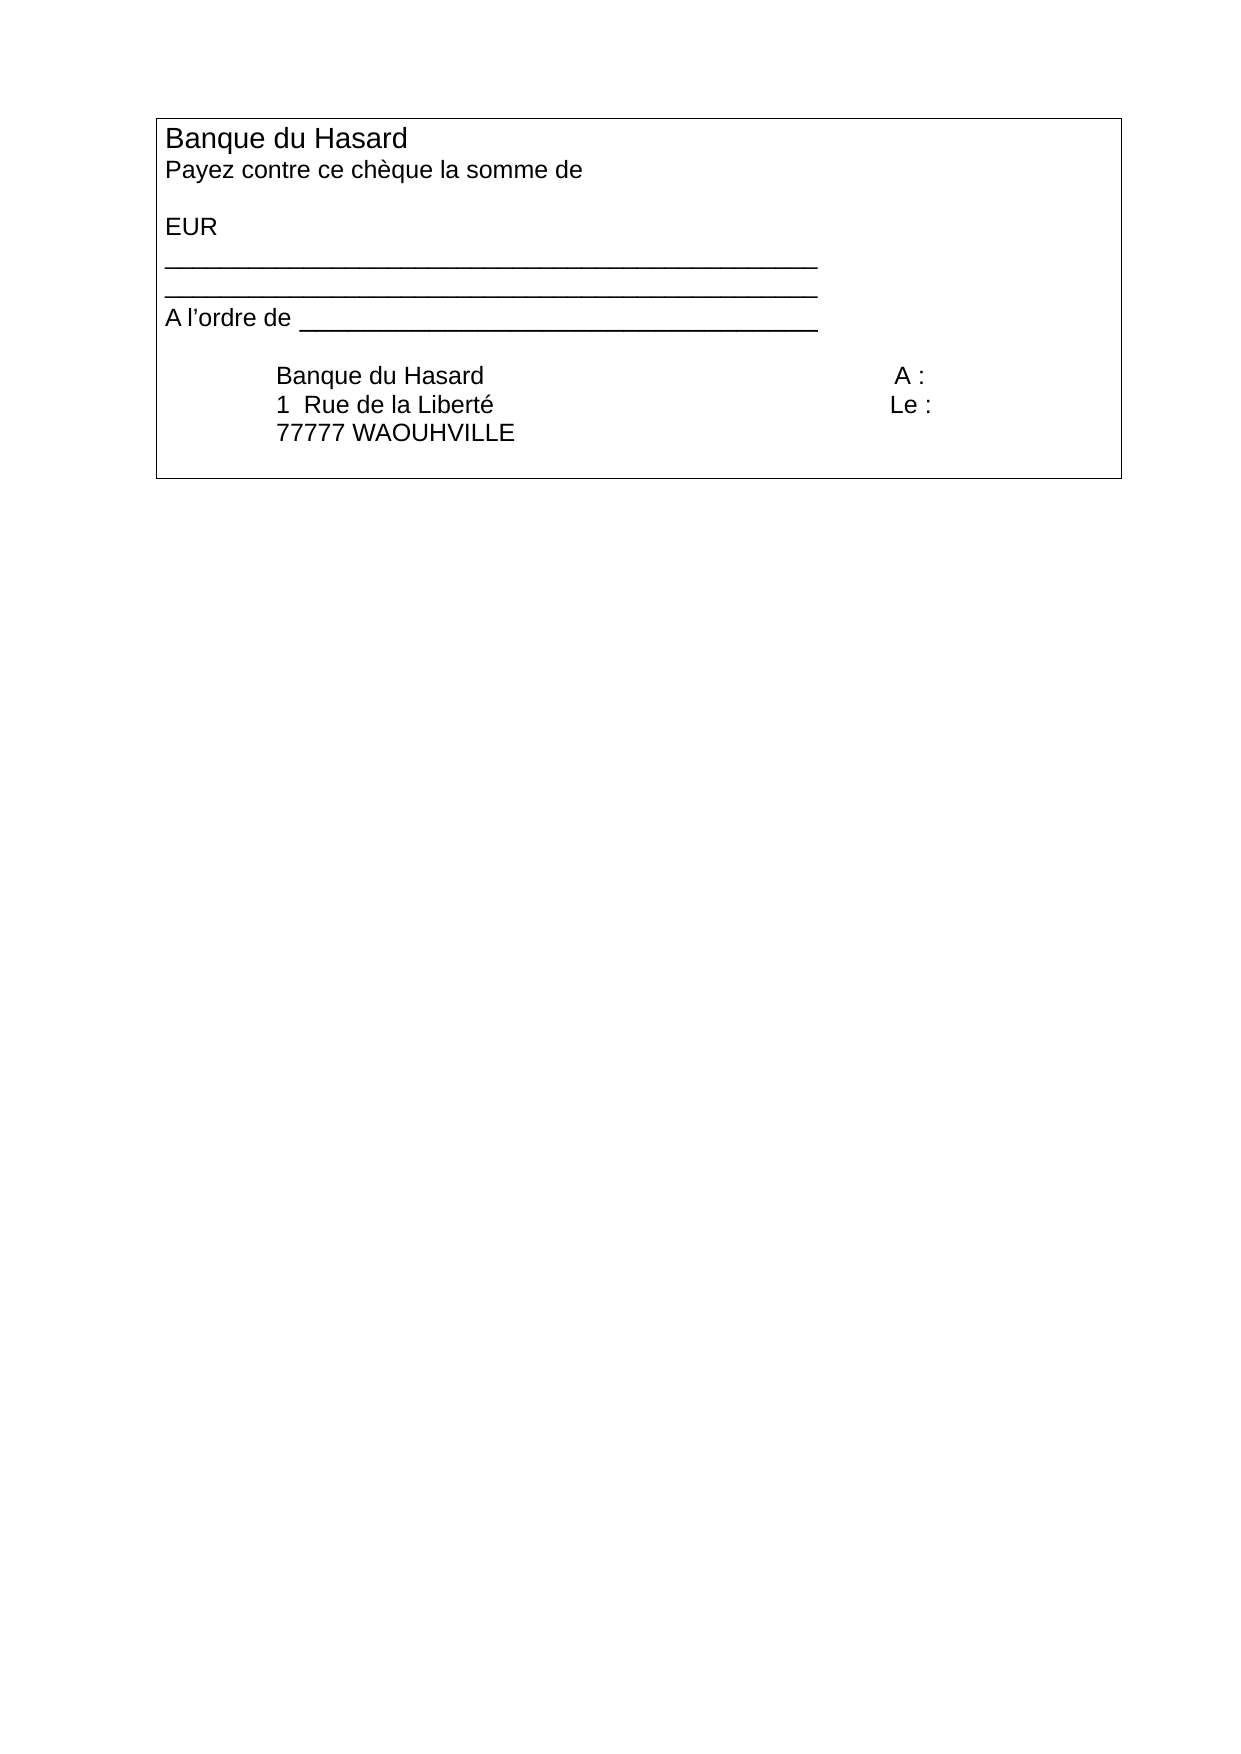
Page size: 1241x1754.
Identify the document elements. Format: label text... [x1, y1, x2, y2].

text 1 Rue de la Liberté Le : [157, 386, 1121, 415]
text Payez contre ce chèque la somme de [157, 152, 1121, 180]
text EUR [157, 180, 1121, 238]
text A l’ordre de ________________________________ [157, 295, 1121, 332]
text Banque du Hasard [157, 119, 1121, 152]
text Banque du Hasard A : [157, 358, 1121, 386]
text _______________________________________________ [157, 267, 1121, 295]
text 77777 WAOUHVILLE [157, 415, 1121, 447]
text _______________________________________________ [157, 238, 1121, 267]
